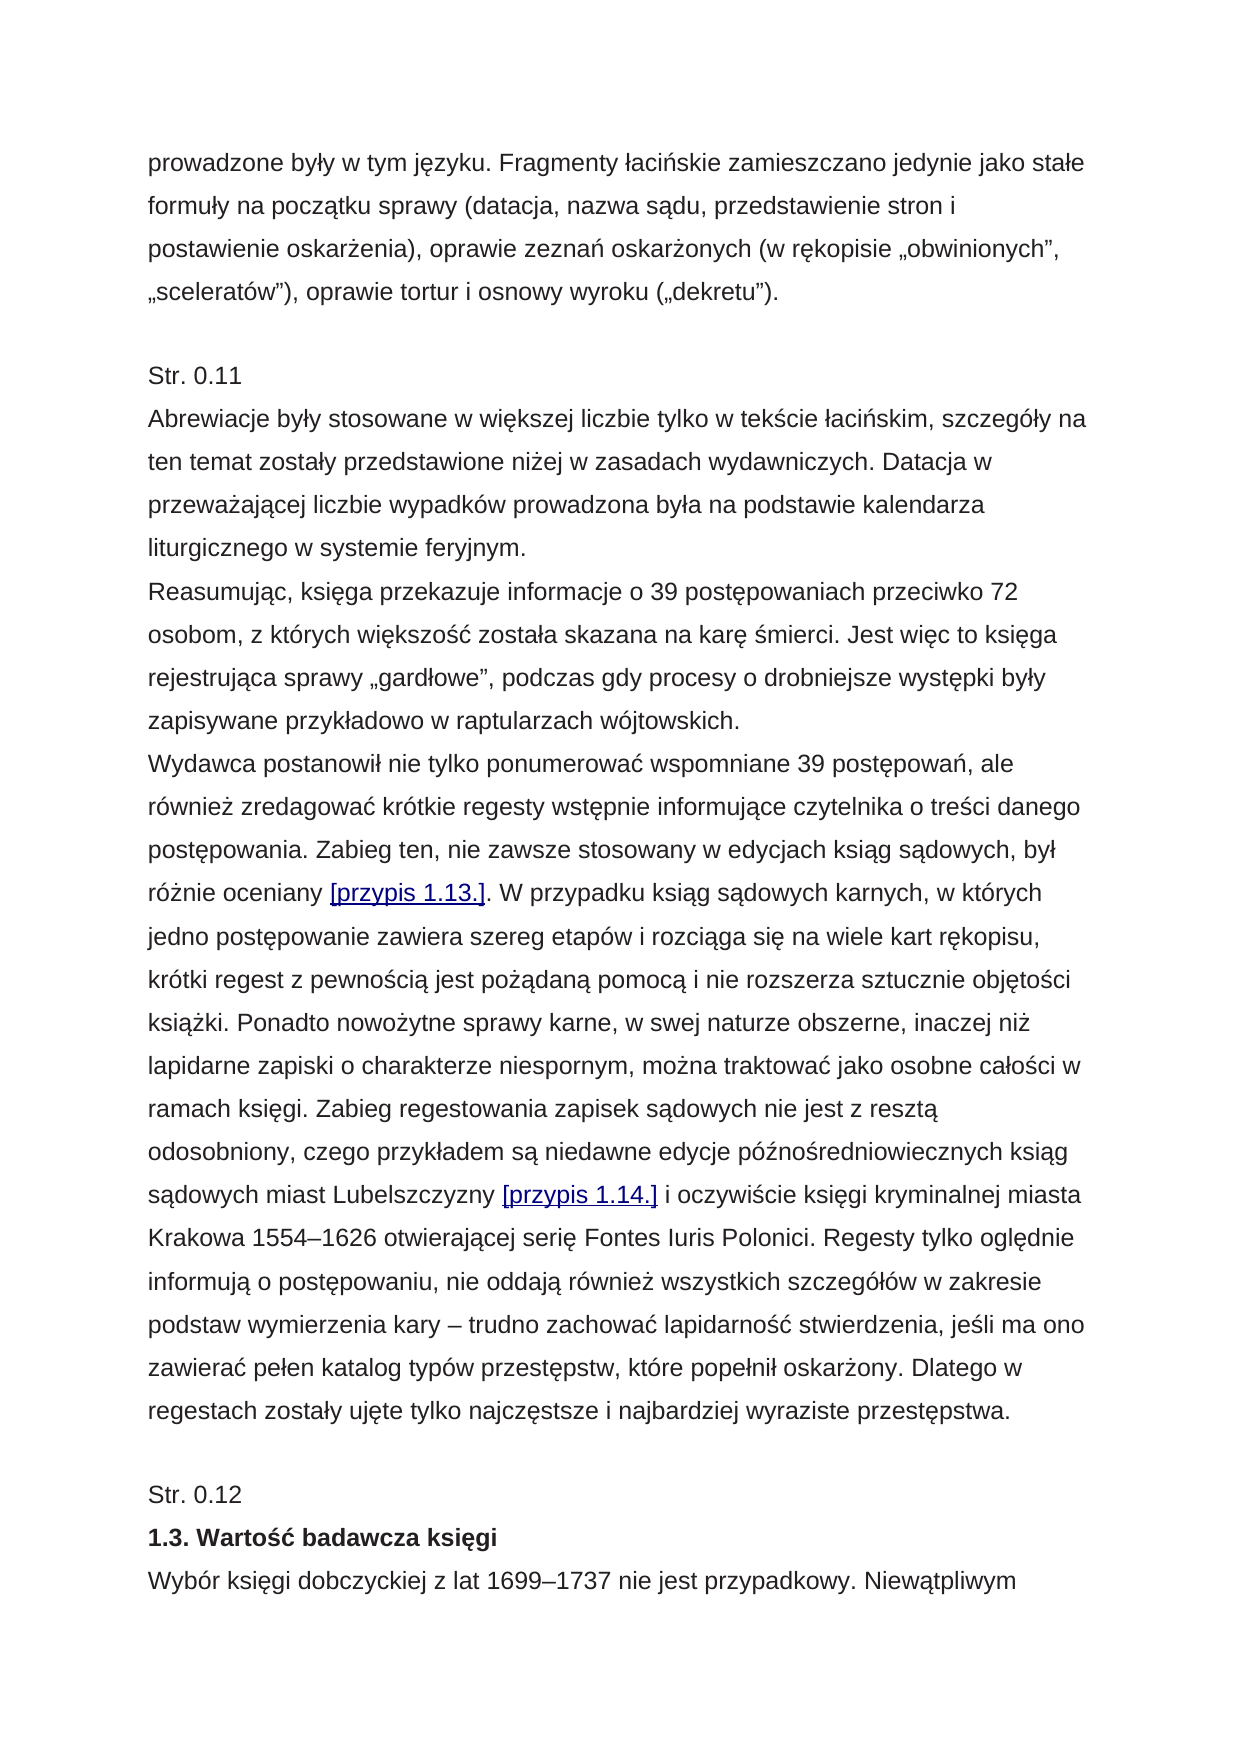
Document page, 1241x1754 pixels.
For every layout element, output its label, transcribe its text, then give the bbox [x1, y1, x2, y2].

text Str. 0.12 [148, 1480, 1093, 1508]
text Abrewiacje były stosowane w większej liczbie tylko w tekście łacińskim, szczegóły na ten temat zostały przedstawione niżej w zasadach wydawniczych. Datacja w przeważającej liczbie wypadków prowadzona była na podstawie kalendarza liturgicznego w systemie feryjnym. [148, 404, 1093, 562]
text Reasumując, księga przekazuje informacje o 39 postępowaniach przeciwko 72 osobom, z których większość została skazana na karę śmierci. Jest więc to księga rejestrująca sprawy „gardłowe”, podczas gdy procesy o drobniejsze występki były zapisywane przykładowo w raptularzach wójtowskich. [148, 576, 1093, 734]
text Wybór księgi dobczyckiej z lat 1699–1737 nie jest przypadkowy. Niewątpliwym [148, 1566, 1093, 1595]
subtitle 1.3. Wartość badawcza księgi [148, 1523, 1093, 1552]
text prowadzone były w tym języku. Fragmenty łacińskie zamieszczano jedynie jako stałe formuły na początku sprawy (datacja, nazwa sądu, przedstawienie stron i postawienie oskarżenia), oprawie zeznań oskarżonych (w rękopisie „obwinionych”, „sceleratów”), oprawie tortur i osnowy wyroku („dekretu”). [148, 148, 1093, 306]
text Str. 0.11 [148, 361, 1093, 389]
text Wydawca postanowił nie tylko ponumerować wspomniane 39 postępowań, ale również zredagować krótkie regesty wstępnie informujące czytelnika o treści danego postępowania. Zabieg ten, nie zawsze stosowany w edycjach ksiąg sądowych, był różnie oceniany [przypis 1.13.]. W przypadku ksiąg sądowych karnych, w których jedno postępowanie zawiera szereg etapów i rozciąga się na wiele kart rękopisu, krótki regest z pewnością jest pożądaną pomocą i nie rozszerza sztucznie objętości książki. Ponadto nowożytne sprawy karne, w swej naturze obszerne, inaczej niż lapidarne zapiski o charakterze niespornym, można traktować jako osobne całości w ramach księgi. Zabieg regestowania zapisek sądowych nie jest z resztą odosobniony, czego przykładem są niedawne edycje późnośredniowiecznych ksiąg sądowych miast Lubelszczyzny [przypis 1.14.] i oczywiście księgi kryminalnej miasta Krakowa 1554–1626 otwierającej serię Fontes Iuris Polonici. Regesty tylko oględnie informują o postępowaniu, nie oddają również wszystkich szczegółów w zakresie podstaw wymierzenia kary – trudno zachować lapidarność stwierdzenia, jeśli ma ono zawierać pełen katalog typów przestępstw, które popełnił oskarżony. Dlatego w regestach zostały ujęte tylko najczęstsze i najbardziej wyraziste przestępstwa. [148, 749, 1093, 1424]
